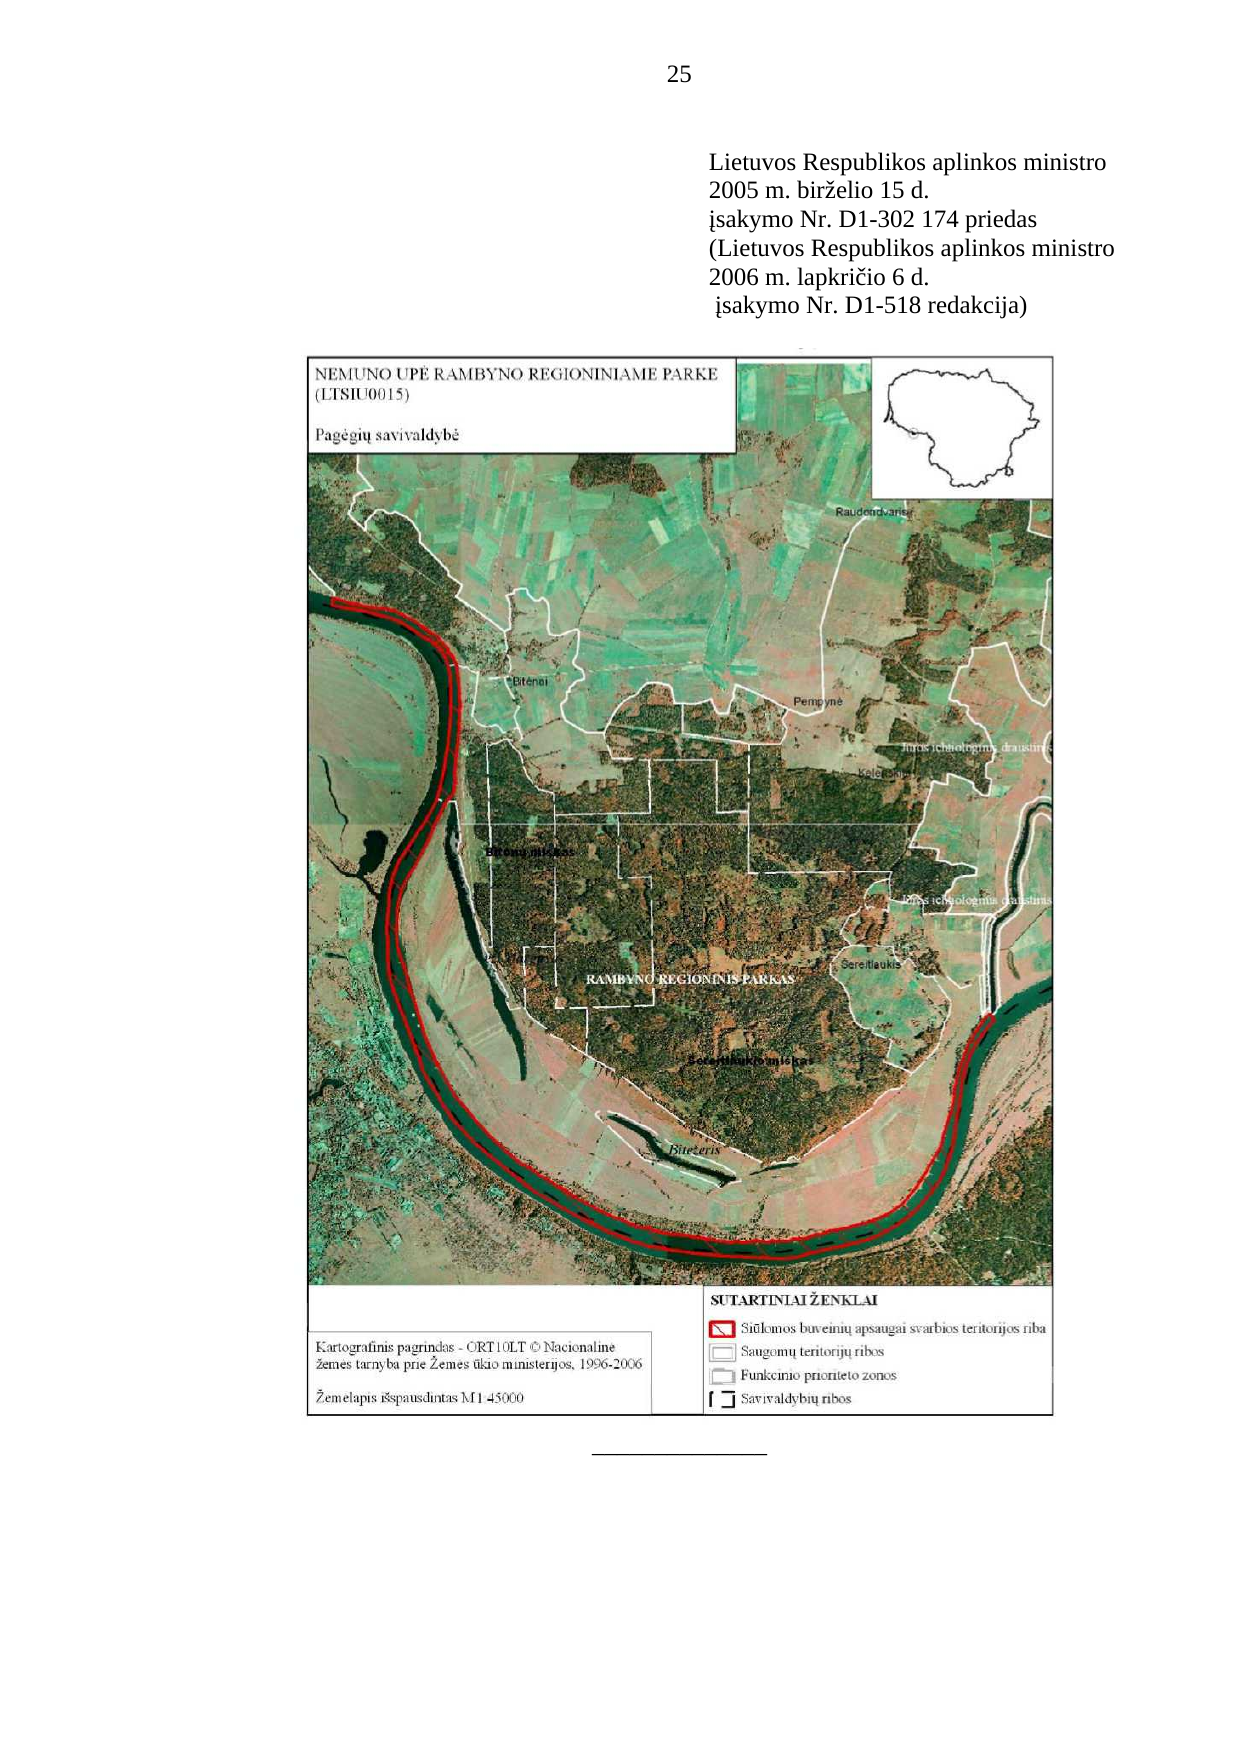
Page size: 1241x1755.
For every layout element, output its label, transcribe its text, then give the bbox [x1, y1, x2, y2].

text 2005 m. birželio 15 d. [177, 176, 1181, 204]
text (Lietuvos Respublikos aplinkos ministro [177, 233, 1181, 262]
text 2006 m. lapkričio 6 d. [177, 262, 1181, 291]
text ______________ [177, 1429, 1181, 1458]
text įsakymo Nr. D1-302 174 priedas [177, 204, 1181, 233]
text Lietuvos Respublikos aplinkos ministro [177, 147, 1181, 176]
text įsakymo Nr. D1-518 redakcija) [177, 291, 1181, 319]
